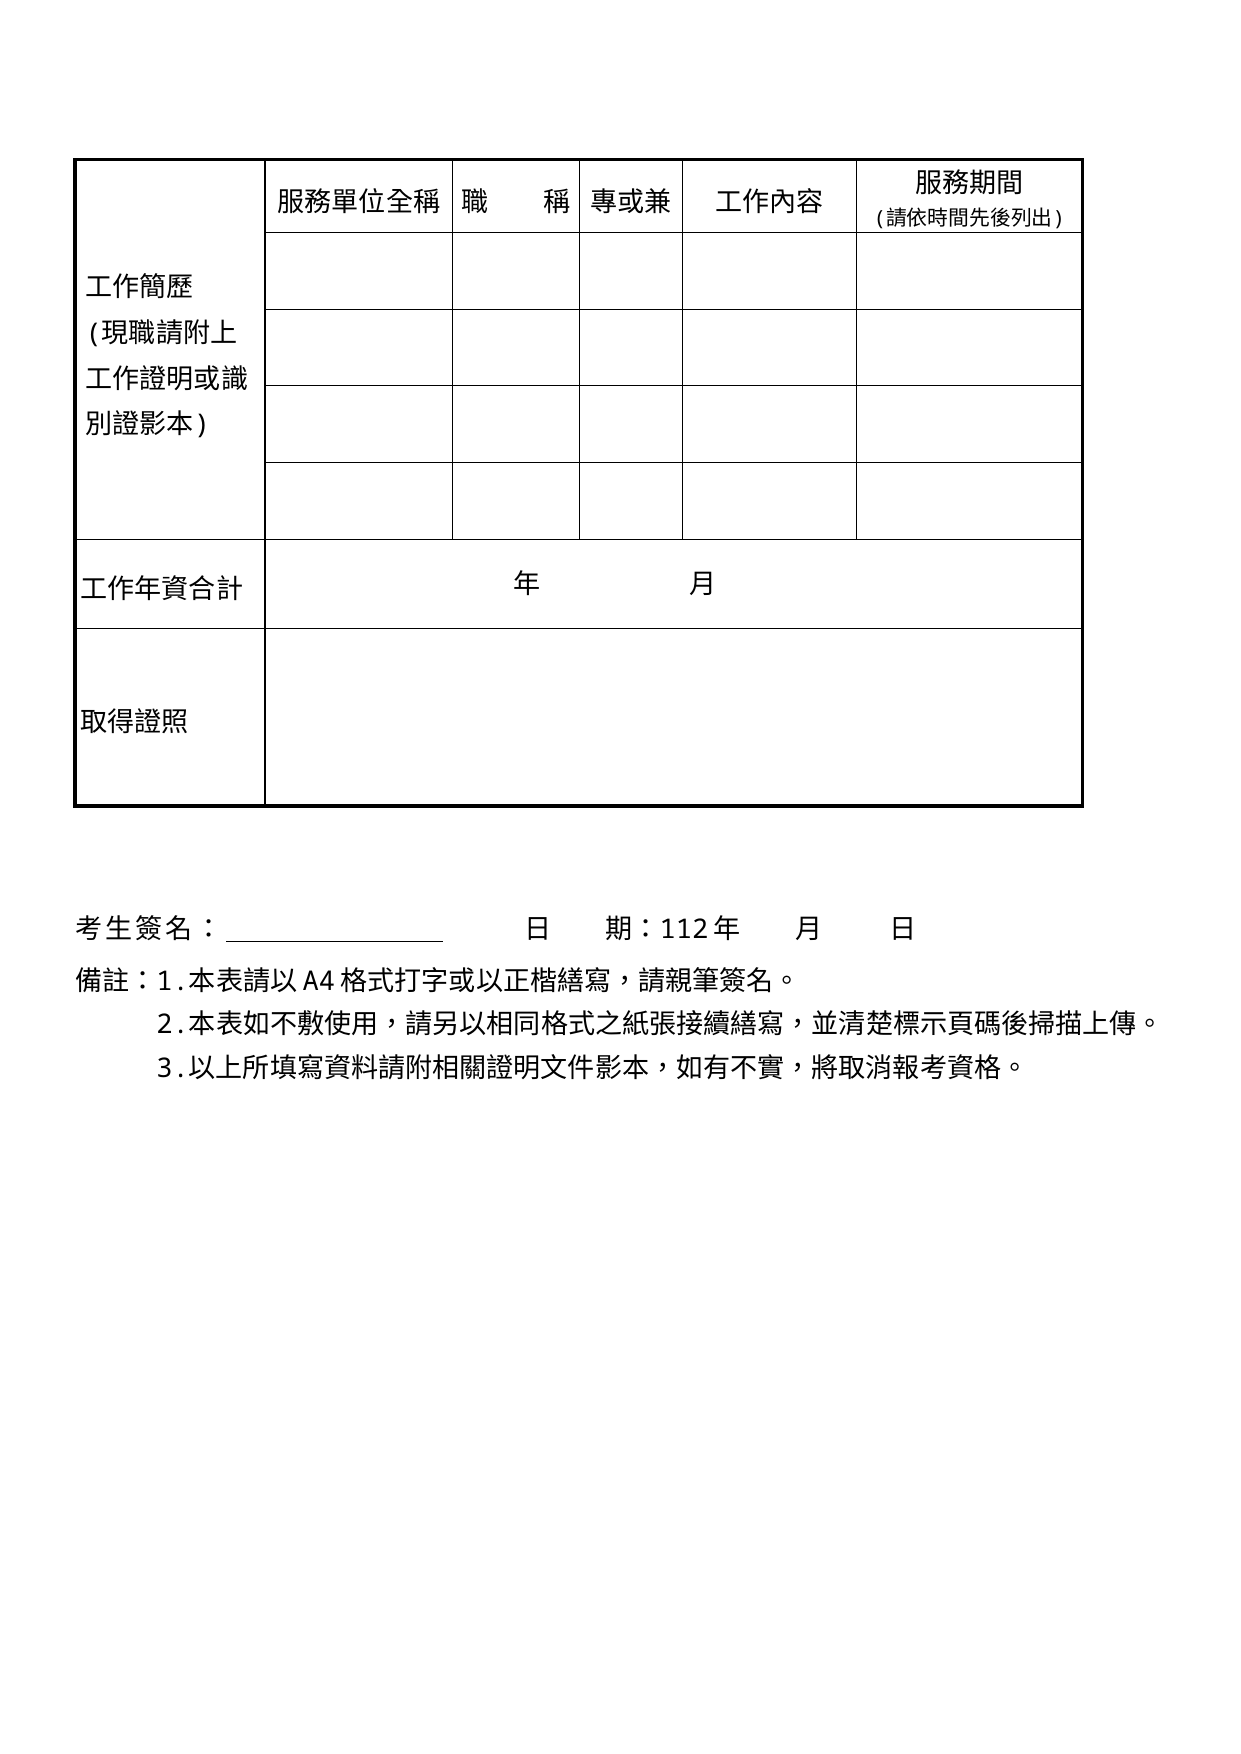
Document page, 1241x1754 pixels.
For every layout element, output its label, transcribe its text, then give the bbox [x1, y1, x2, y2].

table_cell [266, 386, 452, 462]
table_header 服務單位全稱 [266, 161, 452, 232]
table_header 服務期間 (請依時間先後列出) [857, 161, 1081, 232]
table_cell [266, 629, 1081, 804]
table_cell [453, 463, 579, 539]
table_header 工作內容 [683, 161, 856, 232]
table_cell [683, 386, 856, 462]
table_cell 年 月 [266, 540, 1081, 627]
table_cell [580, 386, 682, 462]
text 備註：1.本表請以A4格式打字或以正楷繕寫，請親筆簽名。 [75, 959, 1165, 998]
table_cell [453, 233, 579, 309]
table_cell [683, 463, 856, 539]
text 考生簽名： 日 期：112年 月 日 [75, 907, 1165, 946]
table_cell [580, 463, 682, 539]
table_header 工作簡歷 (現職請附上工作證明或識別證影本) [77, 161, 264, 539]
table_cell [683, 310, 856, 385]
text 3.以上所填寫資料請附相關證明文件影本，如有不實，將取消報考資格。 [156, 1046, 1165, 1085]
text 2.本表如不敷使用，請另以相同格式之紙張接續繕寫，並清楚標示頁碼後掃描上傳。 [156, 1002, 1165, 1042]
table_cell [857, 310, 1081, 385]
table_cell [453, 310, 579, 385]
table_cell [266, 233, 452, 309]
table_header 職 稱 [453, 161, 579, 232]
table_cell [857, 386, 1081, 462]
table_cell [580, 310, 682, 385]
table_cell 工作年資合計 [77, 540, 264, 627]
table_header 專或兼 [580, 161, 682, 232]
table_cell [580, 233, 682, 309]
table_cell [266, 310, 452, 385]
table_cell [857, 463, 1081, 539]
table_cell [683, 233, 856, 309]
table_cell [857, 233, 1081, 309]
table_cell 取得證照 [77, 629, 264, 804]
table_cell [266, 463, 452, 539]
table_cell [453, 386, 579, 462]
